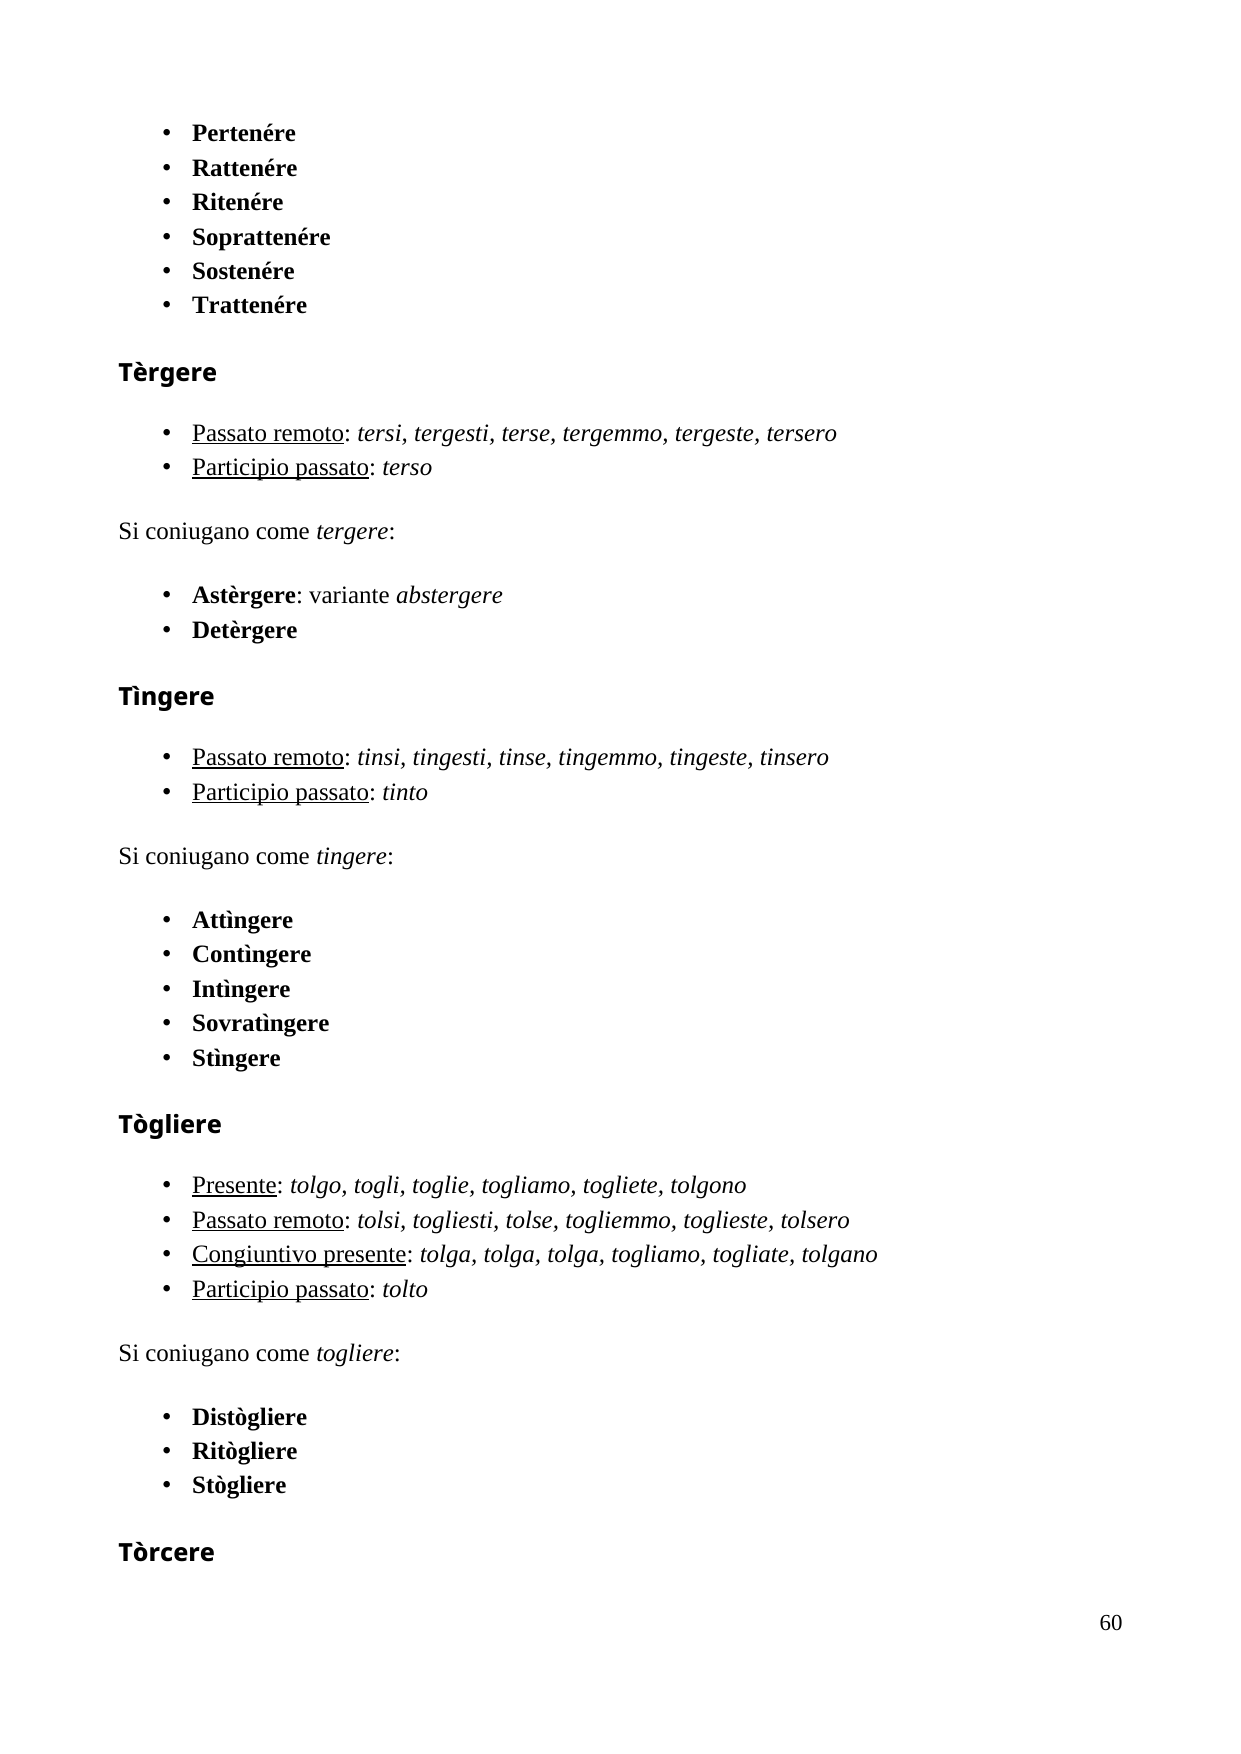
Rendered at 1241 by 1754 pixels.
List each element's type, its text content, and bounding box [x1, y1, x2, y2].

list Stògliere [162, 1471, 1122, 1499]
list Passato remoto: tinsi, tingesti, tinse, tingemmo, tingeste, tinsero [162, 742, 1122, 771]
text Si coniugano come tingere: [118, 841, 1122, 869]
list Passato remoto: tersi, tergesti, terse, tergemmo, tergeste, tersero [162, 418, 1122, 447]
list Ritògliere [162, 1436, 1122, 1465]
list Participio passato: terso [162, 452, 1122, 481]
text Si coniugano come togliere: [118, 1338, 1122, 1366]
text Si coniugano come tergere: [118, 516, 1122, 545]
list Soprattenére [162, 222, 1122, 250]
list Sostenére [162, 256, 1122, 285]
subtitle Tìngere [118, 679, 1122, 713]
list Participio passato: tinto [162, 777, 1122, 806]
list Intìngere [162, 974, 1122, 1002]
list Distògliere [162, 1402, 1122, 1430]
list Detèrgere [162, 615, 1122, 644]
list Presente: tolgo, togli, toglie, togliamo, togliete, tolgono [162, 1170, 1122, 1199]
subtitle Tògliere [118, 1107, 1122, 1141]
list Sovratìngere [162, 1008, 1122, 1037]
list Passato remoto: tolsi, togliesti, tolse, togliemmo, toglieste, tolsero [162, 1205, 1122, 1233]
list Stìngere [162, 1043, 1122, 1071]
list Congiuntivo presente: tolga, tolga, tolga, togliamo, togliate, tolgano [162, 1239, 1122, 1268]
subtitle Tèrgere [118, 354, 1122, 388]
list Rattenére [162, 153, 1122, 181]
list Ritenére [162, 187, 1122, 216]
list Contìngere [162, 939, 1122, 968]
list Pertenére [162, 118, 1122, 147]
list Trattenére [162, 291, 1122, 319]
list Astèrgere: variante abstergere [162, 580, 1122, 609]
subtitle Tòrcere [118, 1534, 1122, 1568]
list Attìngere [162, 905, 1122, 933]
list Participio passato: tolto [162, 1274, 1122, 1302]
